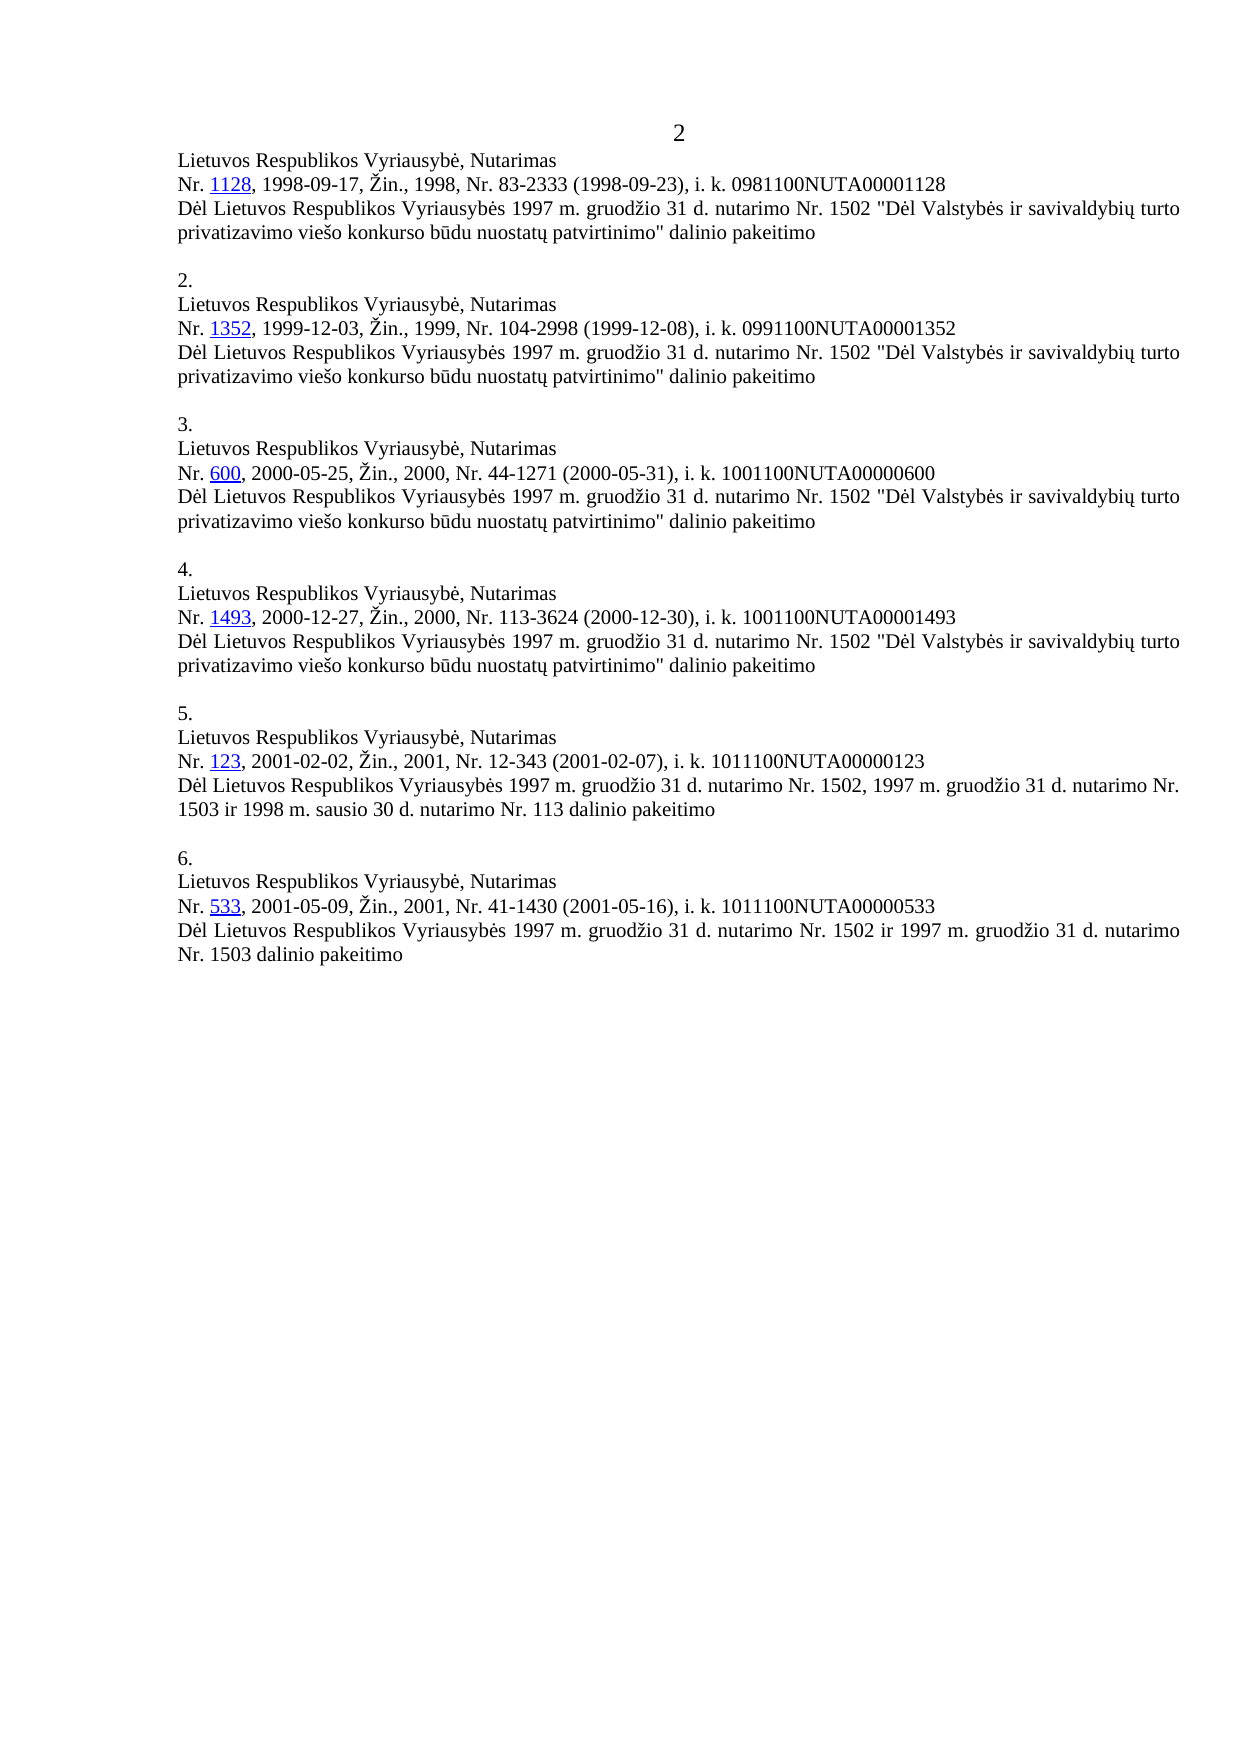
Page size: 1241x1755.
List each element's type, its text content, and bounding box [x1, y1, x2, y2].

text Lietuvos Respublikos Vyriausybė, Nutarimas [177, 581, 1181, 605]
text Lietuvos Respublikos Vyriausybė, Nutarimas [177, 292, 1181, 316]
text Dėl Lietuvos Respublikos Vyriausybės 1997 m. gruodžio 31 d. nutarimo Nr. 1502 "Dėl Valstybės ir savivaldybių turto privatizavimo viešo konkurso būdu nuostatų patvirtinimo" dalinio pakeitimo [177, 340, 1181, 388]
text Dėl Lietuvos Respublikos Vyriausybės 1997 m. gruodžio 31 d. nutarimo Nr. 1502, 1997 m. gruodžio 31 d. nutarimo Nr. 1503 ir 1998 m. sausio 30 d. nutarimo Nr. 113 dalinio pakeitimo [177, 773, 1181, 821]
text 3. [177, 412, 1181, 436]
text Dėl Lietuvos Respublikos Vyriausybės 1997 m. gruodžio 31 d. nutarimo Nr. 1502 ir 1997 m. gruodžio 31 d. nutarimo Nr. 1503 dalinio pakeitimo [177, 918, 1181, 966]
text Nr. 123, 2001-02-02, Žin., 2001, Nr. 12-343 (2001-02-07), i. k. 1011100NUTA00000123 [177, 749, 1181, 773]
text Nr. 600, 2000-05-25, Žin., 2000, Nr. 44-1271 (2000-05-31), i. k. 1001100NUTA00000600 [177, 460, 1181, 484]
text Nr. 1128, 1998-09-17, Žin., 1998, Nr. 83-2333 (1998-09-23), i. k. 0981100NUTA00001128 [177, 172, 1181, 196]
text Nr. 533, 2001-05-09, Žin., 2001, Nr. 41-1430 (2001-05-16), i. k. 1011100NUTA00000533 [177, 893, 1181, 918]
text 6. [177, 845, 1181, 869]
text Dėl Lietuvos Respublikos Vyriausybės 1997 m. gruodžio 31 d. nutarimo Nr. 1502 "Dėl Valstybės ir savivaldybių turto privatizavimo viešo konkurso būdu nuostatų patvirtinimo" dalinio pakeitimo [177, 629, 1181, 677]
text 2. [177, 268, 1181, 292]
text Lietuvos Respublikos Vyriausybė, Nutarimas [177, 148, 1181, 172]
text Nr. 1352, 1999-12-03, Žin., 1999, Nr. 104-2998 (1999-12-08), i. k. 0991100NUTA00001352 [177, 316, 1181, 340]
text Dėl Lietuvos Respublikos Vyriausybės 1997 m. gruodžio 31 d. nutarimo Nr. 1502 "Dėl Valstybės ir savivaldybių turto privatizavimo viešo konkurso būdu nuostatų patvirtinimo" dalinio pakeitimo [177, 484, 1181, 533]
text Lietuvos Respublikos Vyriausybė, Nutarimas [177, 436, 1181, 460]
text Lietuvos Respublikos Vyriausybė, Nutarimas [177, 869, 1181, 893]
text Lietuvos Respublikos Vyriausybė, Nutarimas [177, 725, 1181, 749]
text 4. [177, 557, 1181, 581]
text 5. [177, 701, 1181, 725]
text Dėl Lietuvos Respublikos Vyriausybės 1997 m. gruodžio 31 d. nutarimo Nr. 1502 "Dėl Valstybės ir savivaldybių turto privatizavimo viešo konkurso būdu nuostatų patvirtinimo" dalinio pakeitimo [177, 196, 1181, 244]
text Nr. 1493, 2000-12-27, Žin., 2000, Nr. 113-3624 (2000-12-30), i. k. 1001100NUTA00001493 [177, 605, 1181, 629]
